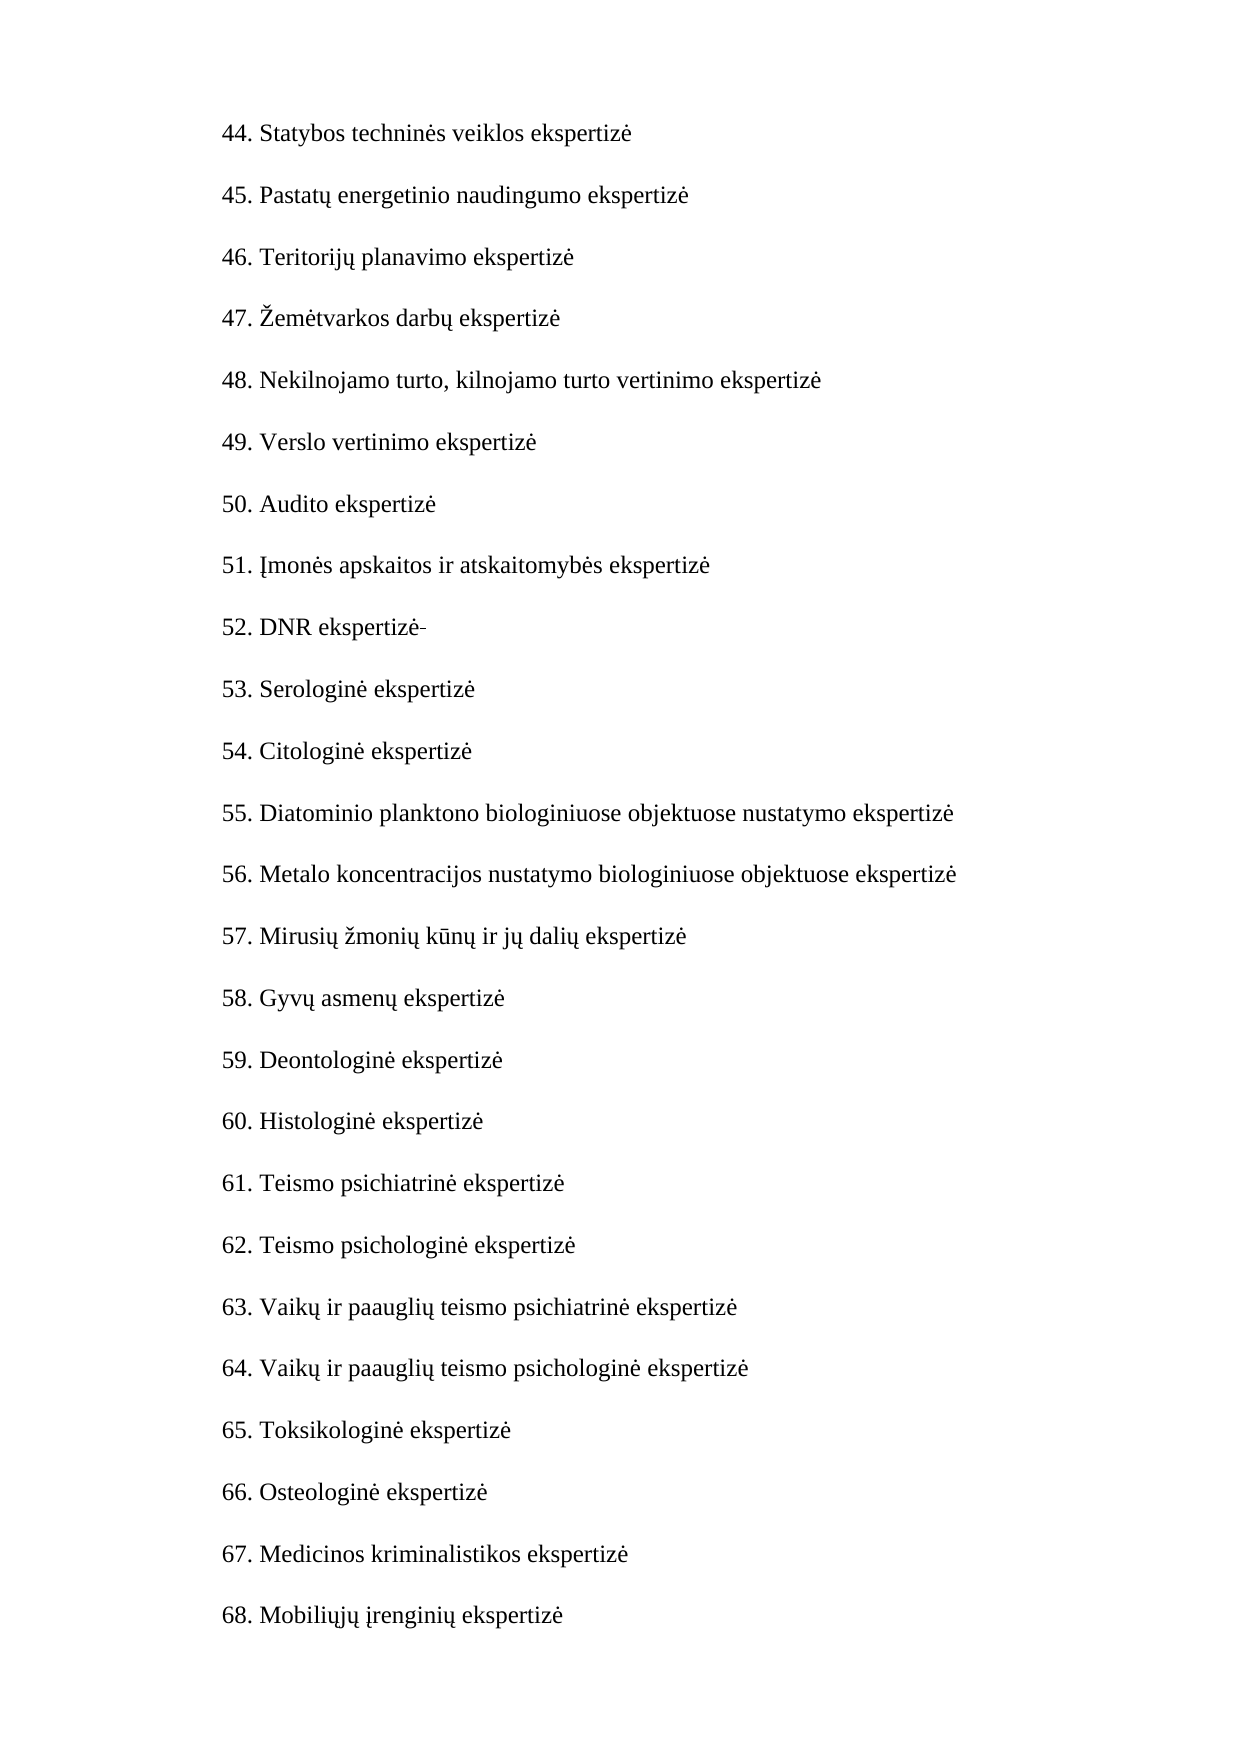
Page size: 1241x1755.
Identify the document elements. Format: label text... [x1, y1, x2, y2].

text 55. Diatominio planktono biologiniuose objektuose nustatymo ekspertizė [222, 798, 1181, 826]
text 64. Vaikų ir paauglių teismo psichologinė ekspertizė [222, 1353, 1181, 1382]
text 67. Medicinos kriminalistikos ekspertizė [222, 1539, 1181, 1568]
text 45. Pastatų energetinio naudingumo ekspertizė [222, 180, 1181, 209]
text 62. Teismo psichologinė ekspertizė [222, 1230, 1181, 1259]
text 48. Nekilnojamo turto, kilnojamo turto vertinimo ekspertizė [222, 365, 1181, 394]
text 65. Toksikologinė ekspertizė [222, 1415, 1181, 1444]
text 68. Mobiliųjų įrenginių ekspertizė [222, 1601, 1181, 1629]
text 52. DNR ekspertizė [222, 612, 1181, 641]
text 50. Audito ekspertizė [222, 489, 1181, 517]
text 47. Žemėtvarkos darbų ekspertizė [222, 303, 1181, 332]
text 46. Teritorijų planavimo ekspertizė [222, 242, 1181, 270]
text 54. Citologinė ekspertizė [222, 736, 1181, 764]
text 49. Verslo vertinimo ekspertizė [222, 427, 1181, 456]
text 53. Serologinė ekspertizė [222, 674, 1181, 703]
text 63. Vaikų ir paauglių teismo psichiatrinė ekspertizė [222, 1292, 1181, 1321]
text 44. Statybos techninės veiklos ekspertizė [222, 118, 1181, 147]
text 61. Teismo psichiatrinė ekspertizė [222, 1168, 1181, 1197]
text 59. Deontologinė ekspertizė [222, 1045, 1181, 1073]
text 56. Metalo koncentracijos nustatymo biologiniuose objektuose ekspertizė [222, 859, 1181, 888]
text 51. Įmonės apskaitos ir atskaitomybės ekspertizė [222, 551, 1181, 579]
text 57. Mirusių žmonių kūnų ir jų dalių ekspertizė [222, 921, 1181, 950]
text 58. Gyvų asmenų ekspertizė [222, 983, 1181, 1012]
text 60. Histologinė ekspertizė [222, 1106, 1181, 1135]
text 66. Osteologinė ekspertizė [222, 1477, 1181, 1506]
